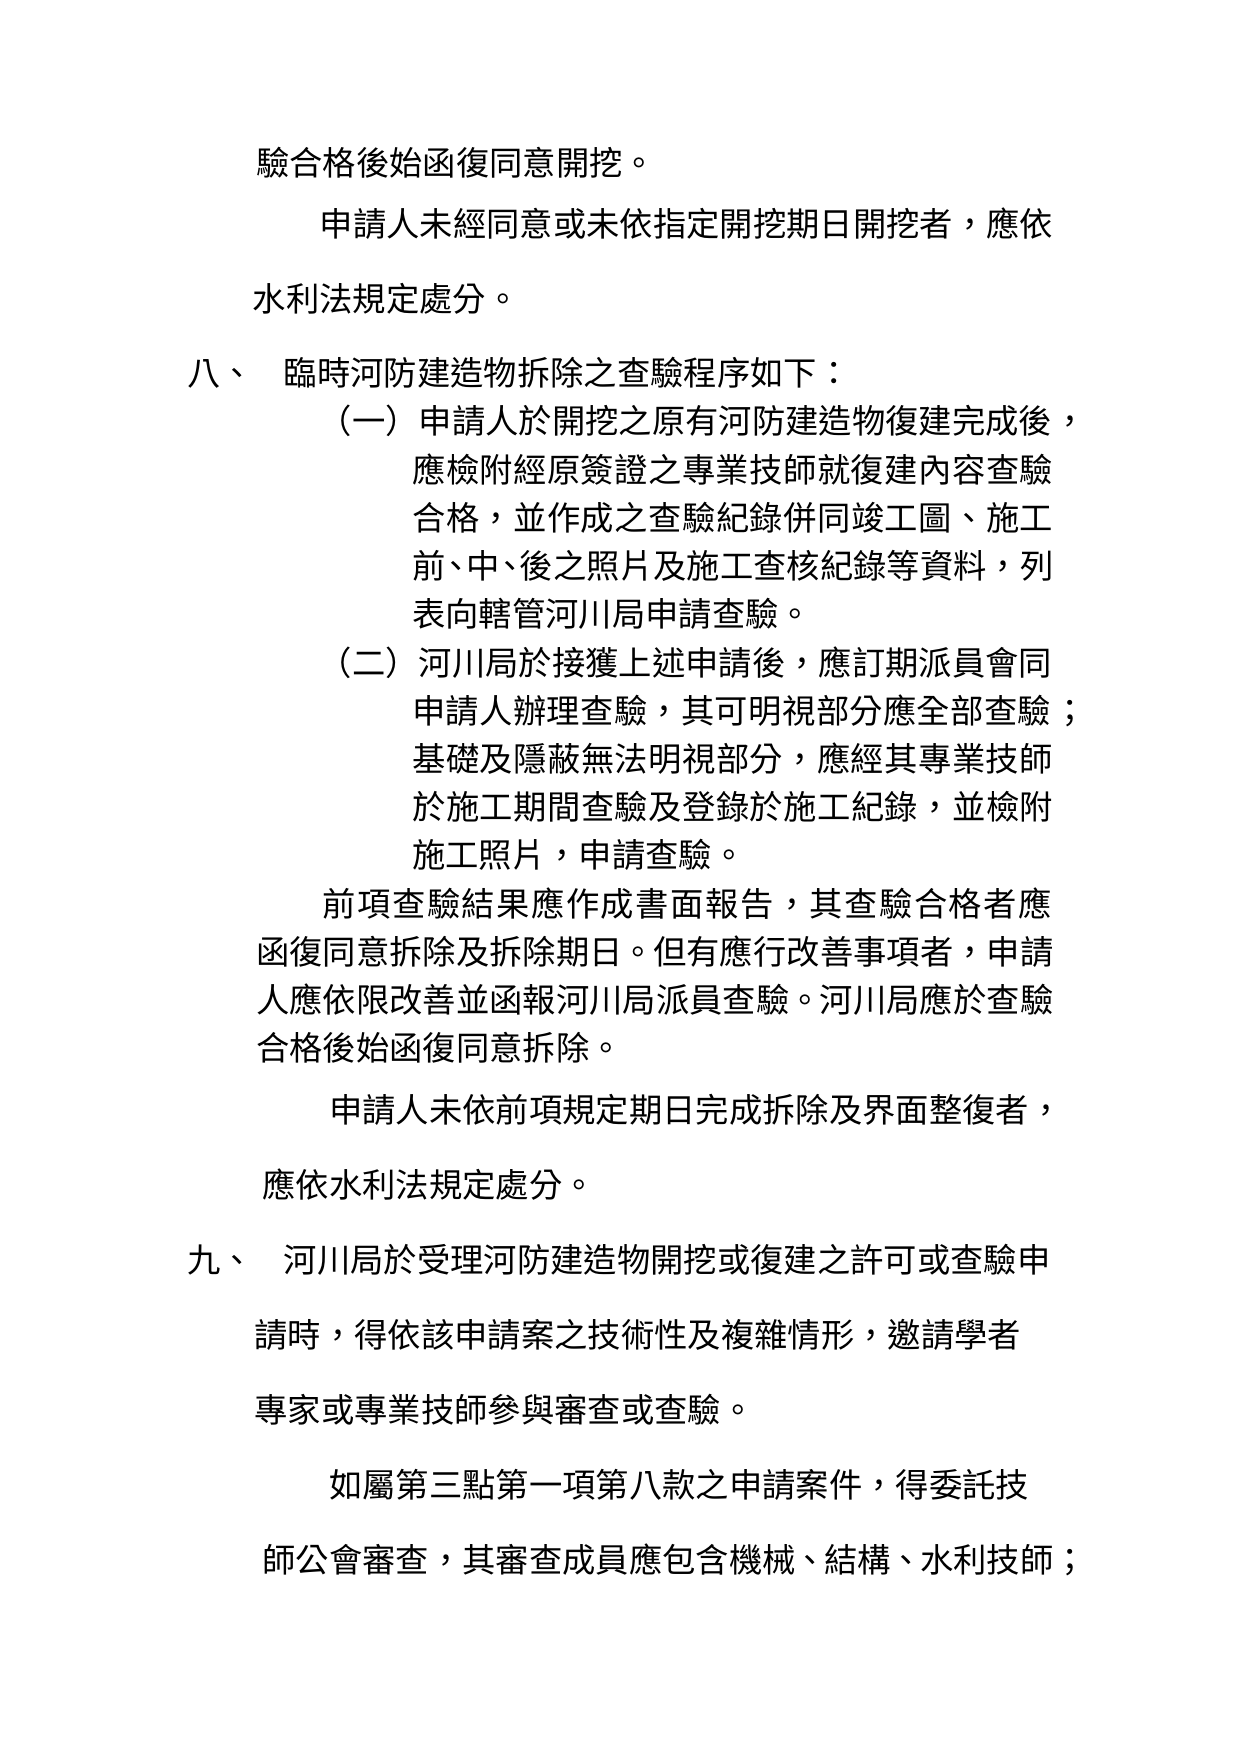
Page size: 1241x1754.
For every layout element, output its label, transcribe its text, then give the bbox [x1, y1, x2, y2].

text 驗合格後始函復同意開挖。 [256, 136, 1053, 184]
text 前項查驗結果應作成書面報告，其查驗合格者應函復同意拆除及拆除期日。但有應行改善事項者，申請人應依限改善並函報河川局派員查驗。河川局應於查驗合格後始函復同意拆除。 [256, 877, 1053, 1070]
text 八、 臨時河防建造物拆除之查驗程序如下： [187, 347, 1053, 395]
text 申請人未經同意或未依指定開挖期日開挖者，應依水利法規定處分。 [253, 184, 1053, 334]
text 九、 河川局於受理河防建造物開挖或復建之許可或查驗申請時，得依該申請案之技術性及複雜情形，邀請學者專家或專業技師參與審查或查驗。 [187, 1220, 1053, 1445]
text 如屬第三點第一項第八款之申請案件，得委託技師公會審查，其審查成員應包含機械、結構、水利技師；如係邀請前項之學者專家或專業技師，則應具機械、結構、水利之專業素養。 [262, 1445, 1053, 1595]
text 申請人未依前項規定期日完成拆除及界面整復者，應依水利法規定處分。 [262, 1070, 1053, 1220]
text （一）申請人於開挖之原有河防建造物復建完成後，應檢附經原簽證之專業技師就復建內容查驗合格，並作成之查驗紀錄併同竣工圖、施工前、中、後之照片及施工查核紀錄等資料，列表向轄管河川局申請查驗。 [318, 395, 1053, 636]
text （二）河川局於接獲上述申請後，應訂期派員會同申請人辦理查驗，其可明視部分應全部查驗；基礎及隱蔽無法明視部分，應經其專業技師於施工期間查驗及登錄於施工紀錄，並檢附施工照片，申請查驗。 [318, 636, 1053, 877]
